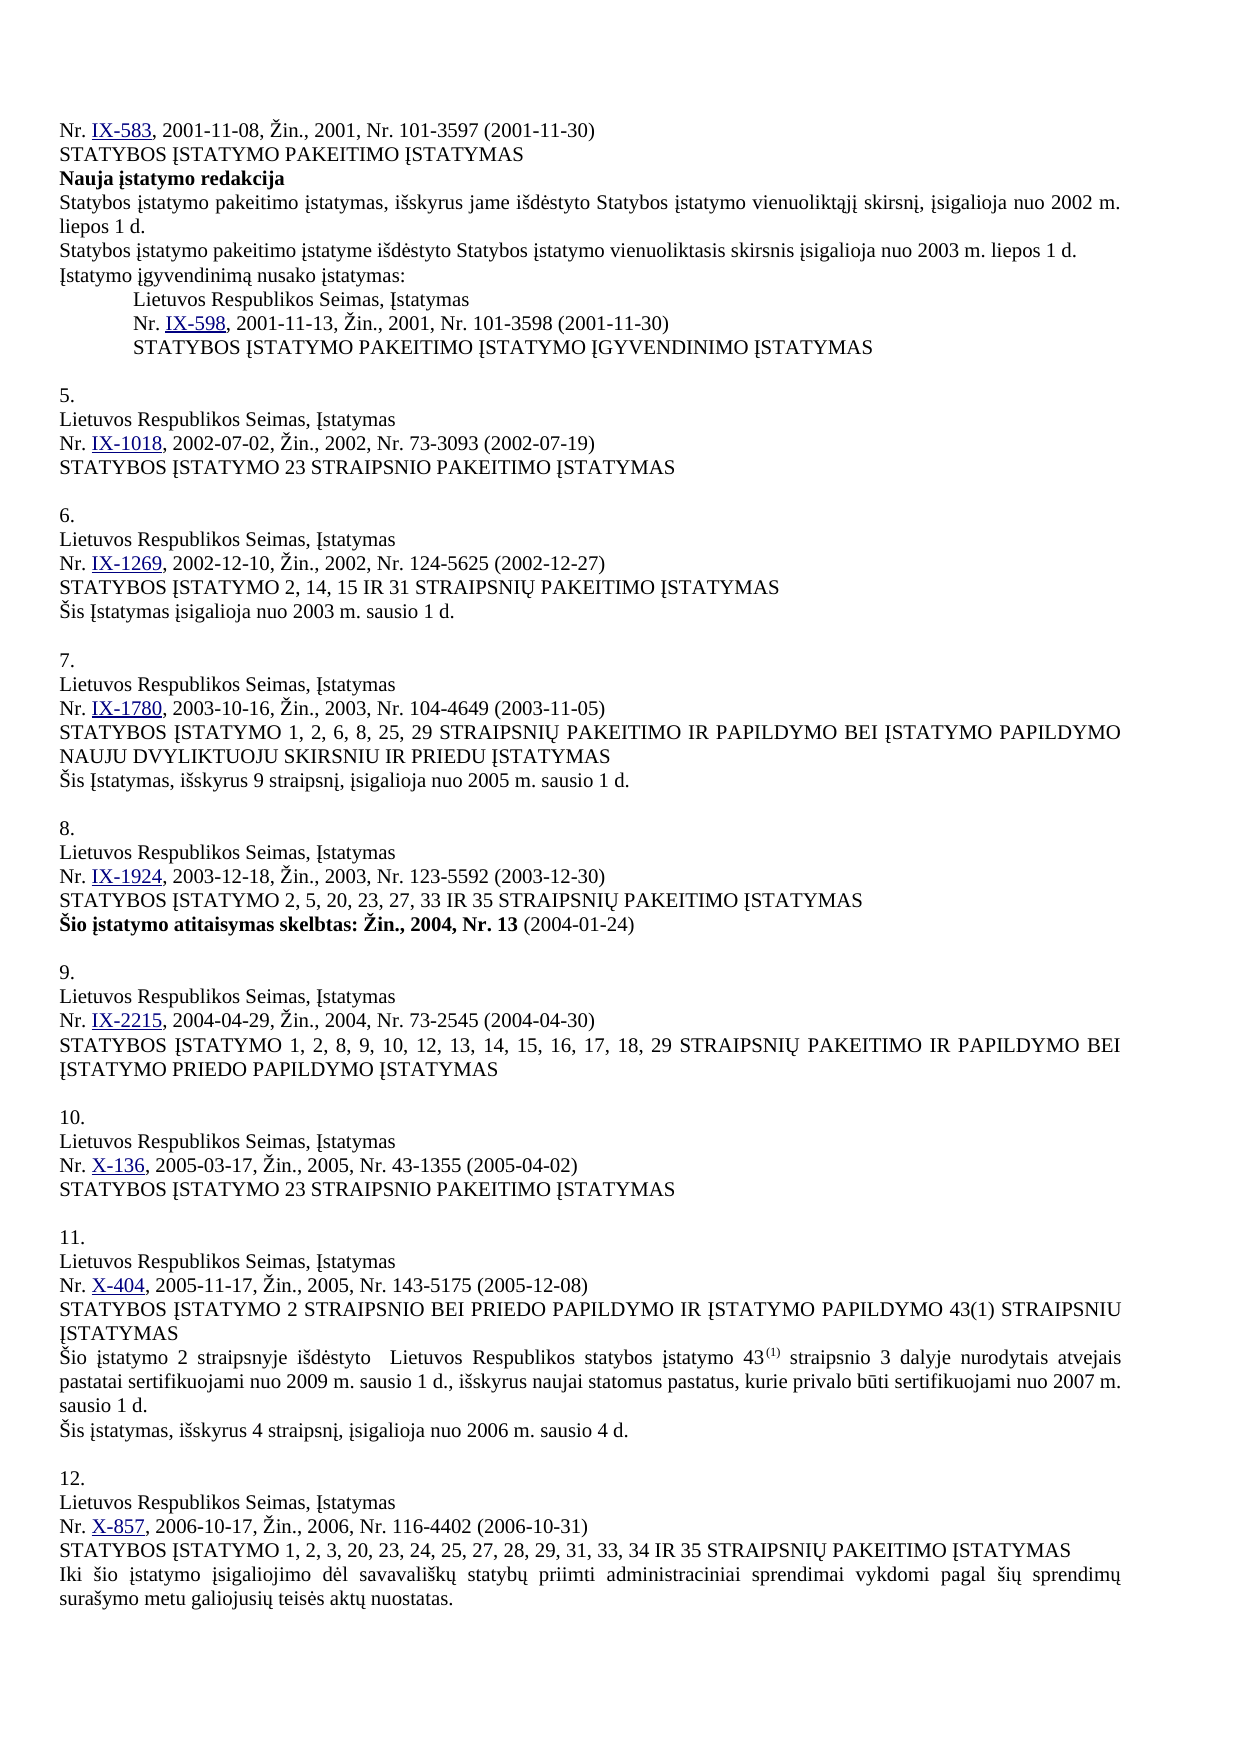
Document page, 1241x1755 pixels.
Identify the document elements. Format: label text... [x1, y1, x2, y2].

text Lietuvos Respublikos Seimas, Įstatymas [59, 840, 1122, 864]
text 10. [59, 1105, 1122, 1129]
text STATYBOS ĮSTATYMO 2, 5, 20, 23, 27, 33 IR 35 STRAIPSNIŲ PAKEITIMO ĮSTATYMAS [59, 888, 1122, 912]
text Lietuvos Respublikos Seimas, Įstatymas [59, 407, 1122, 431]
text 9. [59, 960, 1122, 984]
text STATYBOS ĮSTATYMO 2 STRAIPSNIO BEI PRIEDO PAPILDYMO IR ĮSTATYMO PAPILDYMO 43(1) STRAIPSNIU ĮSTATYMAS [59, 1297, 1122, 1345]
text Nr. X-857, 2006-10-17, Žin., 2006, Nr. 116-4402 (2006-10-31) [59, 1514, 1122, 1538]
text Nr. X-136, 2005-03-17, Žin., 2005, Nr. 43-1355 (2005-04-02) [59, 1153, 1122, 1177]
text Nr. X-404, 2005-11-17, Žin., 2005, Nr. 143-5175 (2005-12-08) [59, 1273, 1122, 1297]
text Statybos įstatymo pakeitimo įstatymas, išskyrus jame išdėstyto Statybos įstatymo vienuoliktąjį skirsnį, įsigalioja nuo 2002 m. liepos 1 d. [59, 190, 1122, 238]
text 12. [59, 1466, 1122, 1490]
text STATYBOS ĮSTATYMO 23 STRAIPSNIO PAKEITIMO ĮSTATYMAS [59, 1177, 1122, 1201]
text Šio įstatymo 2 straipsnyje išdėstyto Lietuvos Respublikos statybos įstatymo 43(1) straipsnio 3 dalyje nurodytais atvejais pastatai sertifikuojami nuo 2009 m. sausio 1 d., išskyrus naujai statomus pastatus, kurie privalo būti sertifikuojami nuo 2007 m. sausio 1 d. [59, 1345, 1122, 1417]
text Iki šio įstatymo įsigaliojimo dėl savavališkų statybų priimti administraciniai sprendimai vykdomi pagal šių sprendimų surašymo metu galiojusių teisės aktų nuostatas. [59, 1562, 1122, 1610]
text Lietuvos Respublikos Seimas, Įstatymas [59, 527, 1122, 551]
text Nr. IX-583, 2001-11-08, Žin., 2001, Nr. 101-3597 (2001-11-30) [59, 118, 1122, 142]
text Lietuvos Respublikos Seimas, Įstatymas [59, 1129, 1122, 1153]
text Lietuvos Respublikos Seimas, Įstatymas [59, 1490, 1122, 1514]
text Nr. IX-1269, 2002-12-10, Žin., 2002, Nr. 124-5625 (2002-12-27) [59, 551, 1122, 575]
text Šio įstatymo atitaisymas skelbtas: Žin., 2004, Nr. 13 (2004-01-24) [59, 912, 1122, 936]
text 7. [59, 647, 1122, 672]
text STATYBOS ĮSTATYMO 23 STRAIPSNIO PAKEITIMO ĮSTATYMAS [59, 455, 1122, 479]
text STATYBOS ĮSTATYMO 1, 2, 3, 20, 23, 24, 25, 27, 28, 29, 31, 33, 34 IR 35 STRAIPSNIŲ PAKEITIMO ĮSTATYMAS [59, 1538, 1122, 1562]
text STATYBOS ĮSTATYMO 2, 14, 15 IR 31 STRAIPSNIŲ PAKEITIMO ĮSTATYMAS [59, 575, 1122, 599]
text Statybos įstatymo pakeitimo įstatyme išdėstyto Statybos įstatymo vienuoliktasis skirsnis įsigalioja nuo 2003 m. liepos 1 d. [59, 238, 1122, 262]
text 6. [59, 503, 1122, 527]
text STATYBOS ĮSTATYMO PAKEITIMO ĮSTATYMO ĮGYVENDINIMO ĮSTATYMAS [59, 335, 1122, 359]
text Lietuvos Respublikos Seimas, Įstatymas [59, 984, 1122, 1008]
text Nr. IX-598, 2001-11-13, Žin., 2001, Nr. 101-3598 (2001-11-30) [59, 311, 1122, 335]
text Šis įstatymas, išskyrus 4 straipsnį, įsigalioja nuo 2006 m. sausio 4 d. [59, 1417, 1122, 1442]
text Lietuvos Respublikos Seimas, Įstatymas [59, 1249, 1122, 1273]
text Šis Įstatymas įsigalioja nuo 2003 m. sausio 1 d. [59, 599, 1122, 623]
text Įstatymo įgyvendinimą nusako įstatymas: [59, 262, 1122, 287]
text Šis Įstatymas, išskyrus 9 straipsnį, įsigalioja nuo 2005 m. sausio 1 d. [59, 768, 1122, 792]
text Nr. IX-1924, 2003-12-18, Žin., 2003, Nr. 123-5592 (2003-12-30) [59, 864, 1122, 888]
text Nr. IX-1018, 2002-07-02, Žin., 2002, Nr. 73-3093 (2002-07-19) [59, 431, 1122, 455]
text STATYBOS ĮSTATYMO 1, 2, 6, 8, 25, 29 STRAIPSNIŲ PAKEITIMO IR PAPILDYMO BEI ĮSTATYMO PAPILDYMO NAUJU DVYLIKTUOJU SKIRSNIU IR PRIEDU ĮSTATYMAS [59, 720, 1122, 768]
subtitle Nauja įstatymo redakcija [59, 166, 1122, 190]
text STATYBOS ĮSTATYMO 1, 2, 8, 9, 10, 12, 13, 14, 15, 16, 17, 18, 29 STRAIPSNIŲ PAKEITIMO IR PAPILDYMO BEI ĮSTATYMO PRIEDO PAPILDYMO ĮSTATYMAS [59, 1032, 1122, 1081]
text 8. [59, 816, 1122, 840]
text Lietuvos Respublikos Seimas, Įstatymas [59, 287, 1122, 311]
text STATYBOS ĮSTATYMO PAKEITIMO ĮSTATYMAS [59, 142, 1122, 166]
text 5. [59, 383, 1122, 407]
text 11. [59, 1225, 1122, 1249]
text Nr. IX-2215, 2004-04-29, Žin., 2004, Nr. 73-2545 (2004-04-30) [59, 1008, 1122, 1032]
text Lietuvos Respublikos Seimas, Įstatymas [59, 672, 1122, 696]
text Nr. IX-1780, 2003-10-16, Žin., 2003, Nr. 104-4649 (2003-11-05) [59, 696, 1122, 720]
